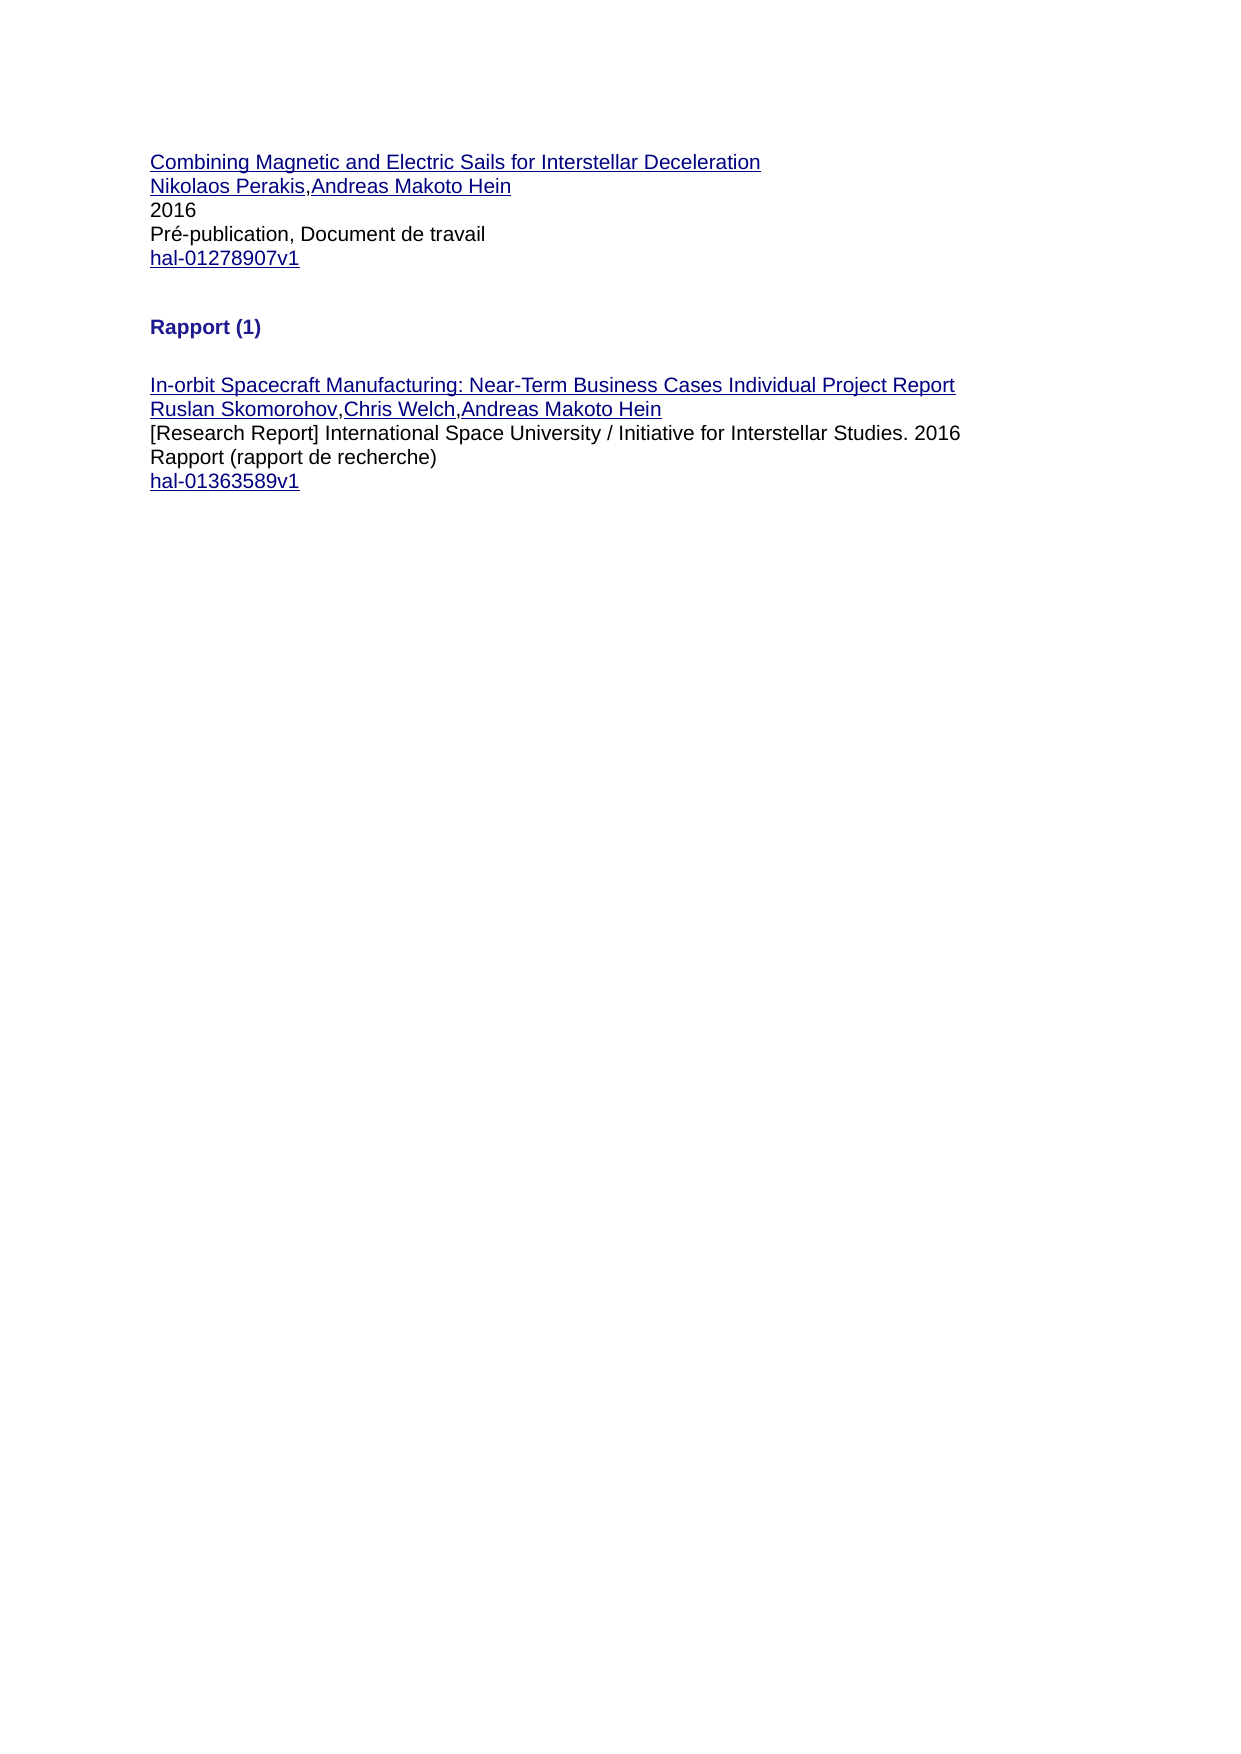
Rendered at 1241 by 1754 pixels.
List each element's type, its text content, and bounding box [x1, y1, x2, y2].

subtitle Rapport (1) [150, 314, 1090, 338]
table_cell Combining Magnetic and Electric Sails for Interstellar Deceleration Nikolaos Perakis,Andreas Makoto Hein 2016 Pré-publication, Document de travail hal-01278907v1 [150, 150, 1090, 270]
table_header In-orbit Spacecraft Manufacturing: Near-Term Business Cases Individual Project Report Ruslan Skomorohov,Chris Welch,Andreas Makoto Hein [Research Report] International Space University / Initiative for Interstellar Studies. 2016 Rapport (rapport de recherche) hal-01363589v1 [150, 373, 1090, 493]
